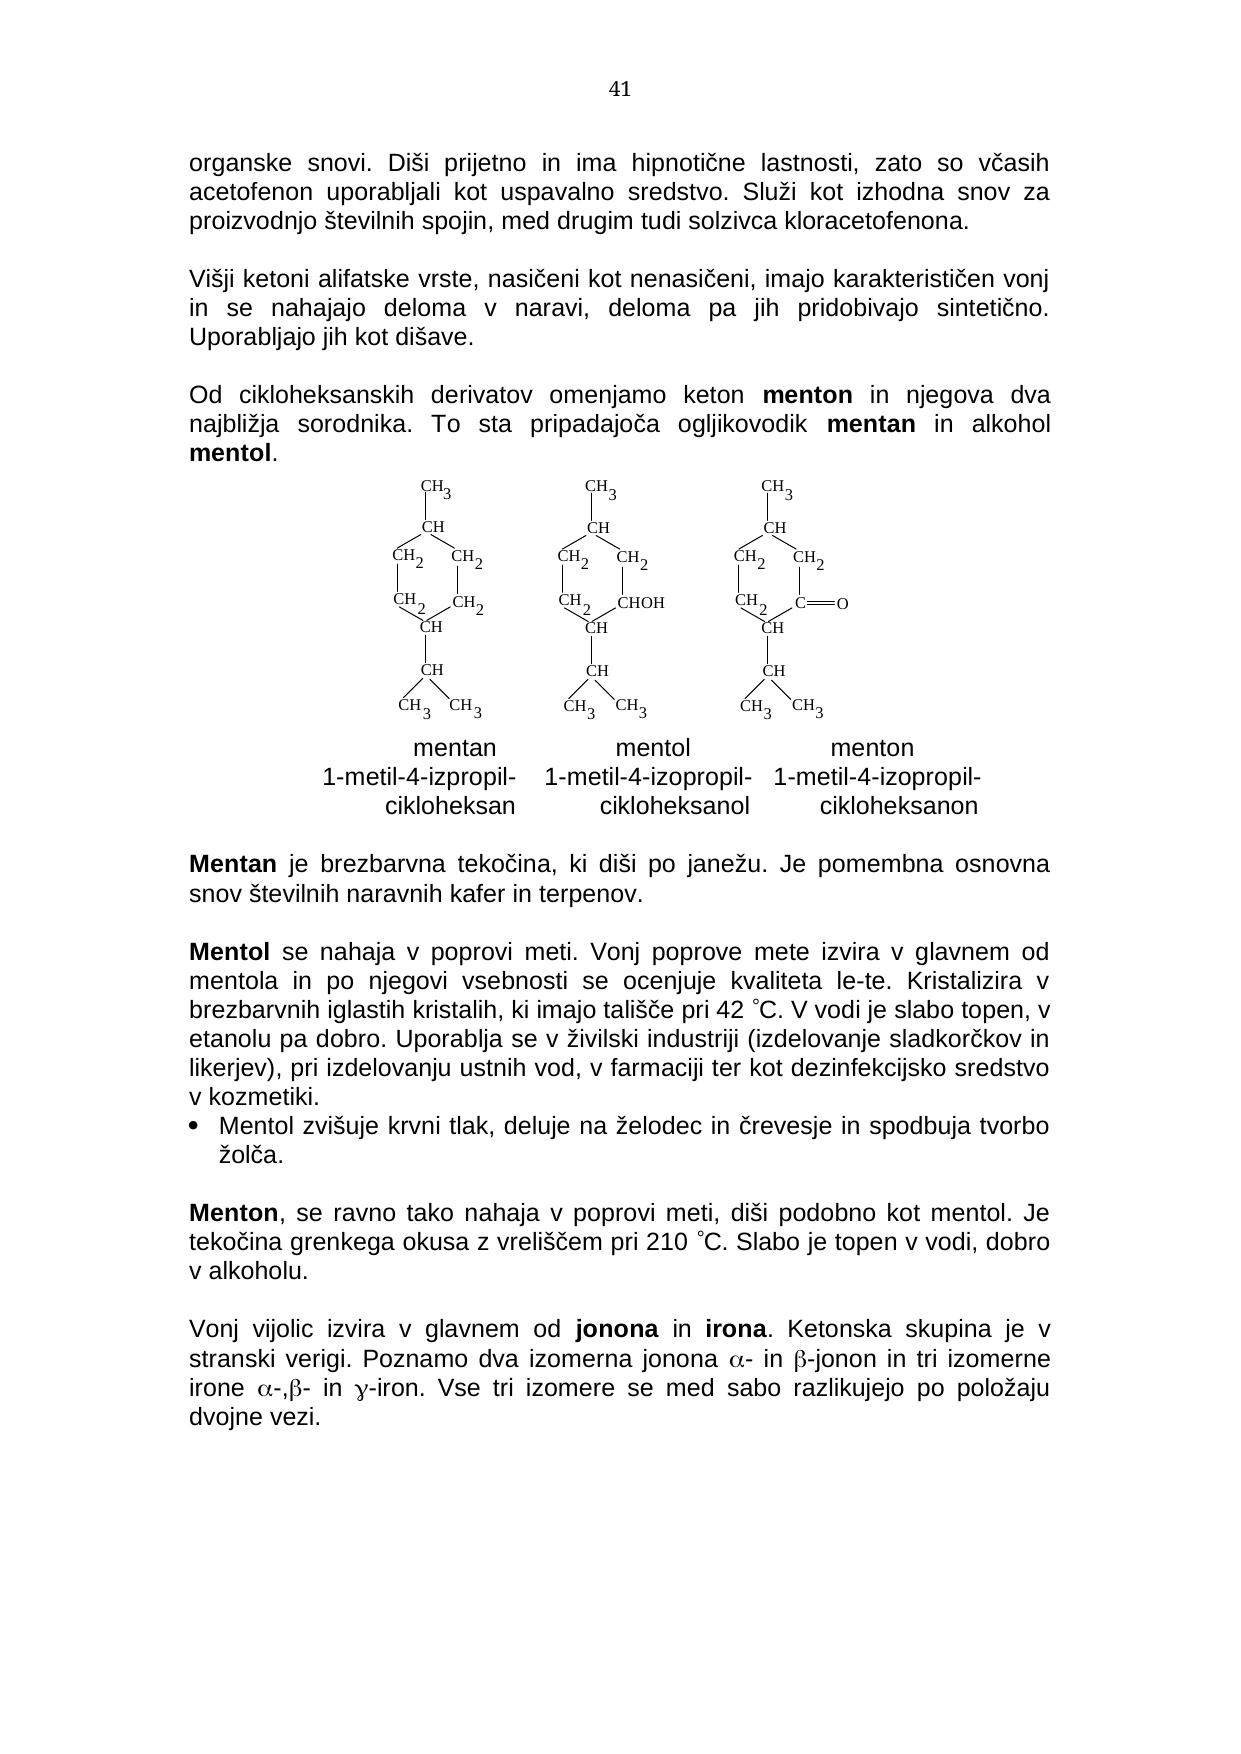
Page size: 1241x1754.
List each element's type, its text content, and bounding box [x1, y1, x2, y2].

text Mentol se nahaja v poprovi meti. Vonj poprove mete izvira v glavnem od mentola in po njegovi vsebnosti se ocenjuje kvaliteta le-te. Kristalizira v brezbarvnih iglastih kristalih, ki imajo tališče pri 42 C. V vodi je slabo topen, v etanolu pa dobro. Uporablja se v živilski industriji (izdelovanje sladkorčkov in likerjev), pri izdelovanju ustnih vod, v farmaciji ter kot dezinfekcijsko sredstvo v kozmetiki. [189, 937, 1051, 1111]
text Višji ketoni alifatske vrste, nasičeni kot nenasičeni, imajo karakterističen vonj in se nahajajo deloma v naravi, deloma pa jih pridobivajo sintetično. Uporabljajo jih kot dišave. [189, 264, 1051, 351]
list Mentol zvišuje krvni tlak, deluje na želodec in črevesje in spodbuja tvorbo žolča. [189, 1111, 1051, 1169]
text organske snovi. Diši prijetno in ima hipnotične lastnosti, zato so včasih acetofenon uporabljali kot uspavalno sredstvo. Služi kot izhodna snov za proizvodnjo številnih spojin, med drugim tudi solzivca kloracetofenona. [189, 148, 1051, 235]
text mentan mentol menton [189, 733, 1051, 762]
text 1-metil-4-izpropil- 1-metil-4-izopropil- 1-metil-4-izopropil- [189, 762, 1051, 791]
text Od cikloheksanskih derivatov omenjamo keton menton in njegova dva najbližja sorodnika. To sta pripadajoča ogljikovodik mentan in alkohol mentol. [189, 380, 1051, 467]
text Vonj vijolic izvira v glavnem od jonona in irona. Ketonska skupina je v stranski verigi. Poznamo dva izomerna jonona - in -jonon in tri izomerne irone -,- in -iron. Vse tri izomere se med sabo razlikujejo po položaju dvojne vezi. [189, 1314, 1051, 1431]
text cikloheksan cikloheksanol cikloheksanon [189, 791, 1051, 820]
text Mentan je brezbarvna tekočina, ki diši po janežu. Je pomembna osnovna snov številnih naravnih kafer in terpenov. [189, 849, 1051, 907]
text Menton, se ravno tako nahaja v poprovi meti, diši podobno kot mentol. Je tekočina grenkega okusa z vreliščem pri 210 C. Slabo je topen v vodi, dobro v alkoholu. [189, 1198, 1051, 1285]
